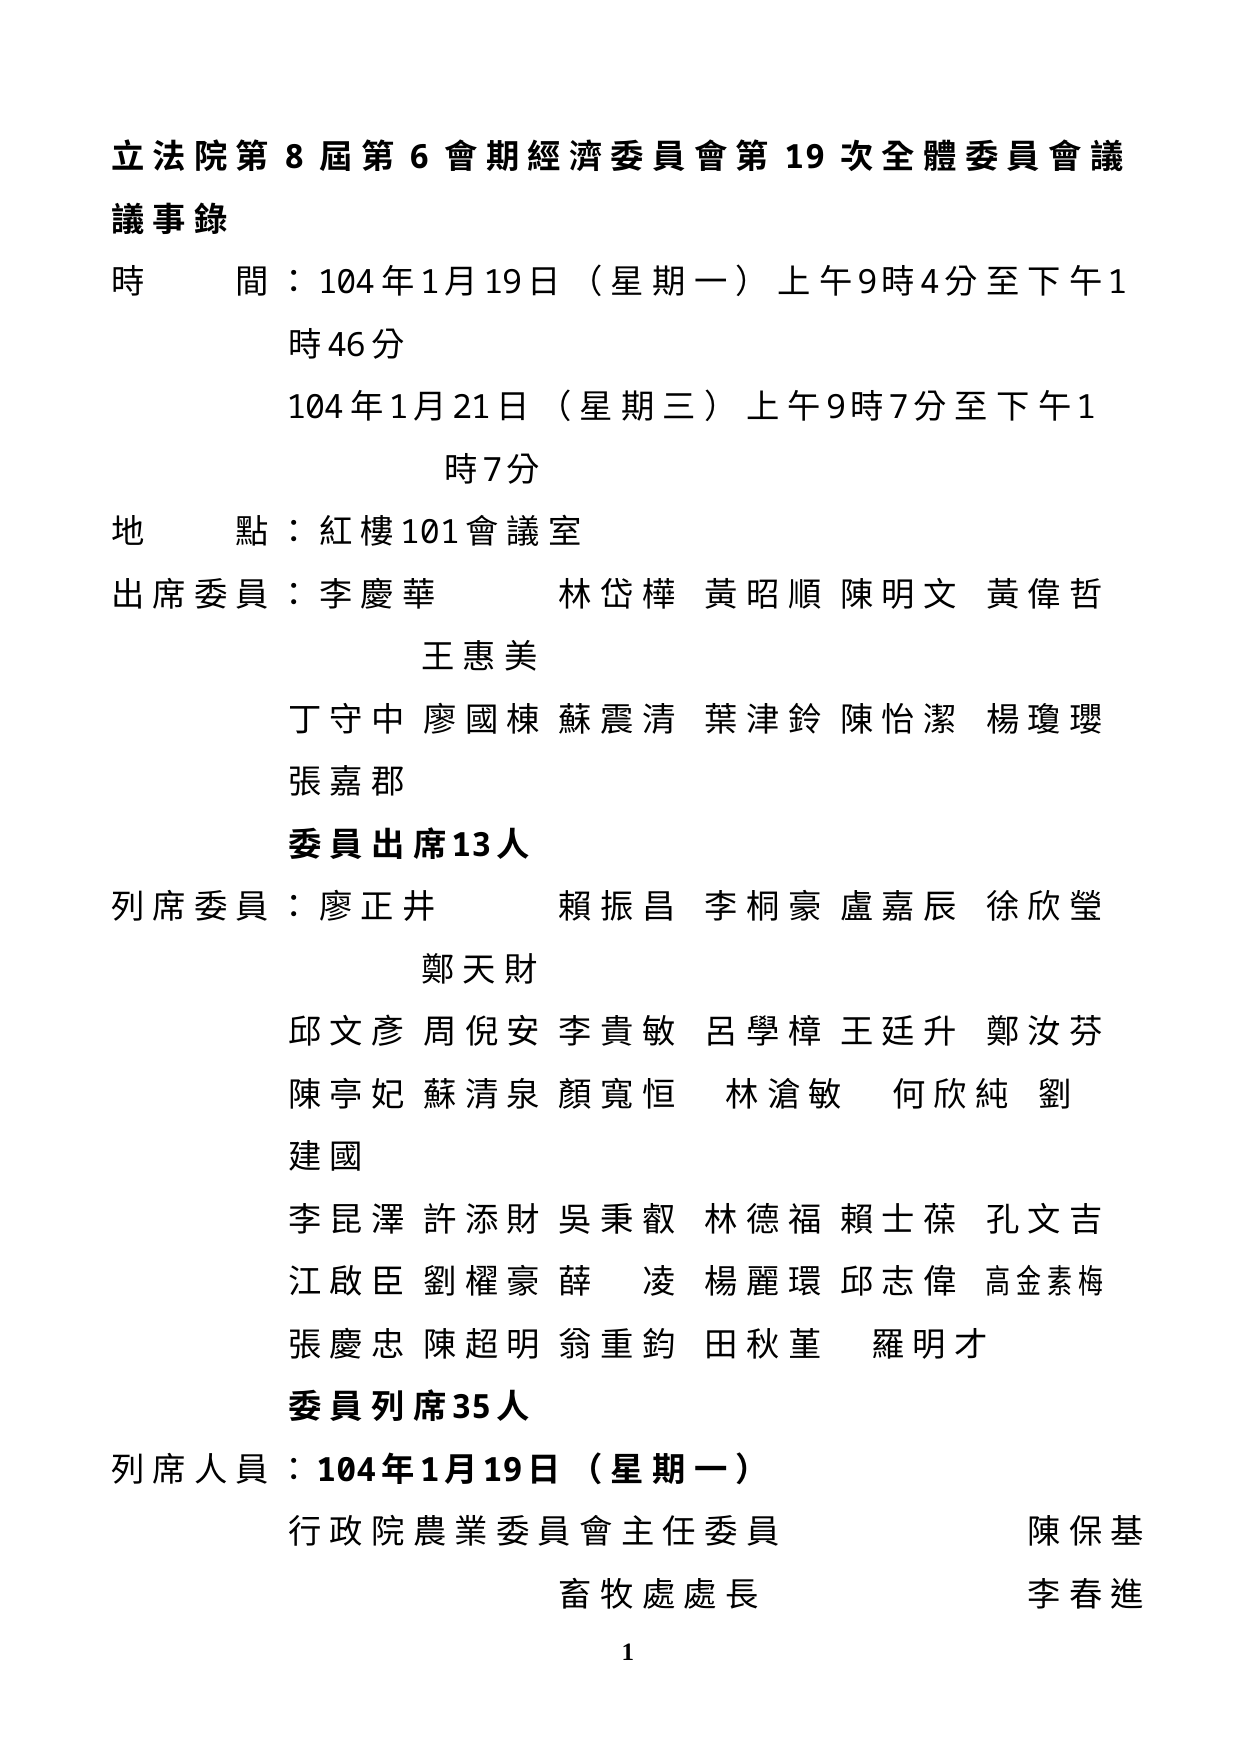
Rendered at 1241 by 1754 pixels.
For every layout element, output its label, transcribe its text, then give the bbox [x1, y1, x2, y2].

text 列席委員：廖正井 賴振昌 李桐豪 盧嘉辰 徐欣瑩 鄭天財 邱文彥 周倪安 李貴敏 呂學樟 王廷升 鄭汝芬 陳亭妃 蘇清泉 顏寬恒 林滄敏 何欣純 劉建國 李昆澤 許添財 吳秉叡 林德福 賴士葆 孔文吉 江啟臣 劉櫂豪 薛 凌 楊麗環 邱志偉 高金素梅 張慶忠 陳超明 翁重鈞 田秋堇 羅明才 委員列席35人 [107, 863, 1114, 1425]
text 行政院農業委員會主任委員 陳保基 [274, 1488, 1148, 1550]
text 時 間：104年1月19日（星期一）上午9時4分至下午1時46分 [107, 238, 1148, 363]
text 104年1月21日（星期三）上午9時7分至下午1時7分 [280, 363, 1134, 488]
text 出席委員：李慶華 林岱樺 黃昭順 陳明文 黃偉哲 王惠美 丁守中 廖國棟 蘇震清 葉津鈴 陳怡潔 楊瓊瓔 張嘉郡 委員出席13人 [107, 550, 1114, 863]
text 立法院第8屆第6會期經濟委員會第19次全體委員會議議事錄 [107, 113, 1148, 238]
text 地 點：紅樓101會議室 [107, 488, 1148, 550]
text 畜牧處處長 李春進 [551, 1550, 1148, 1613]
text 列席人員：104年1月19日（星期一） [107, 1425, 1148, 1488]
